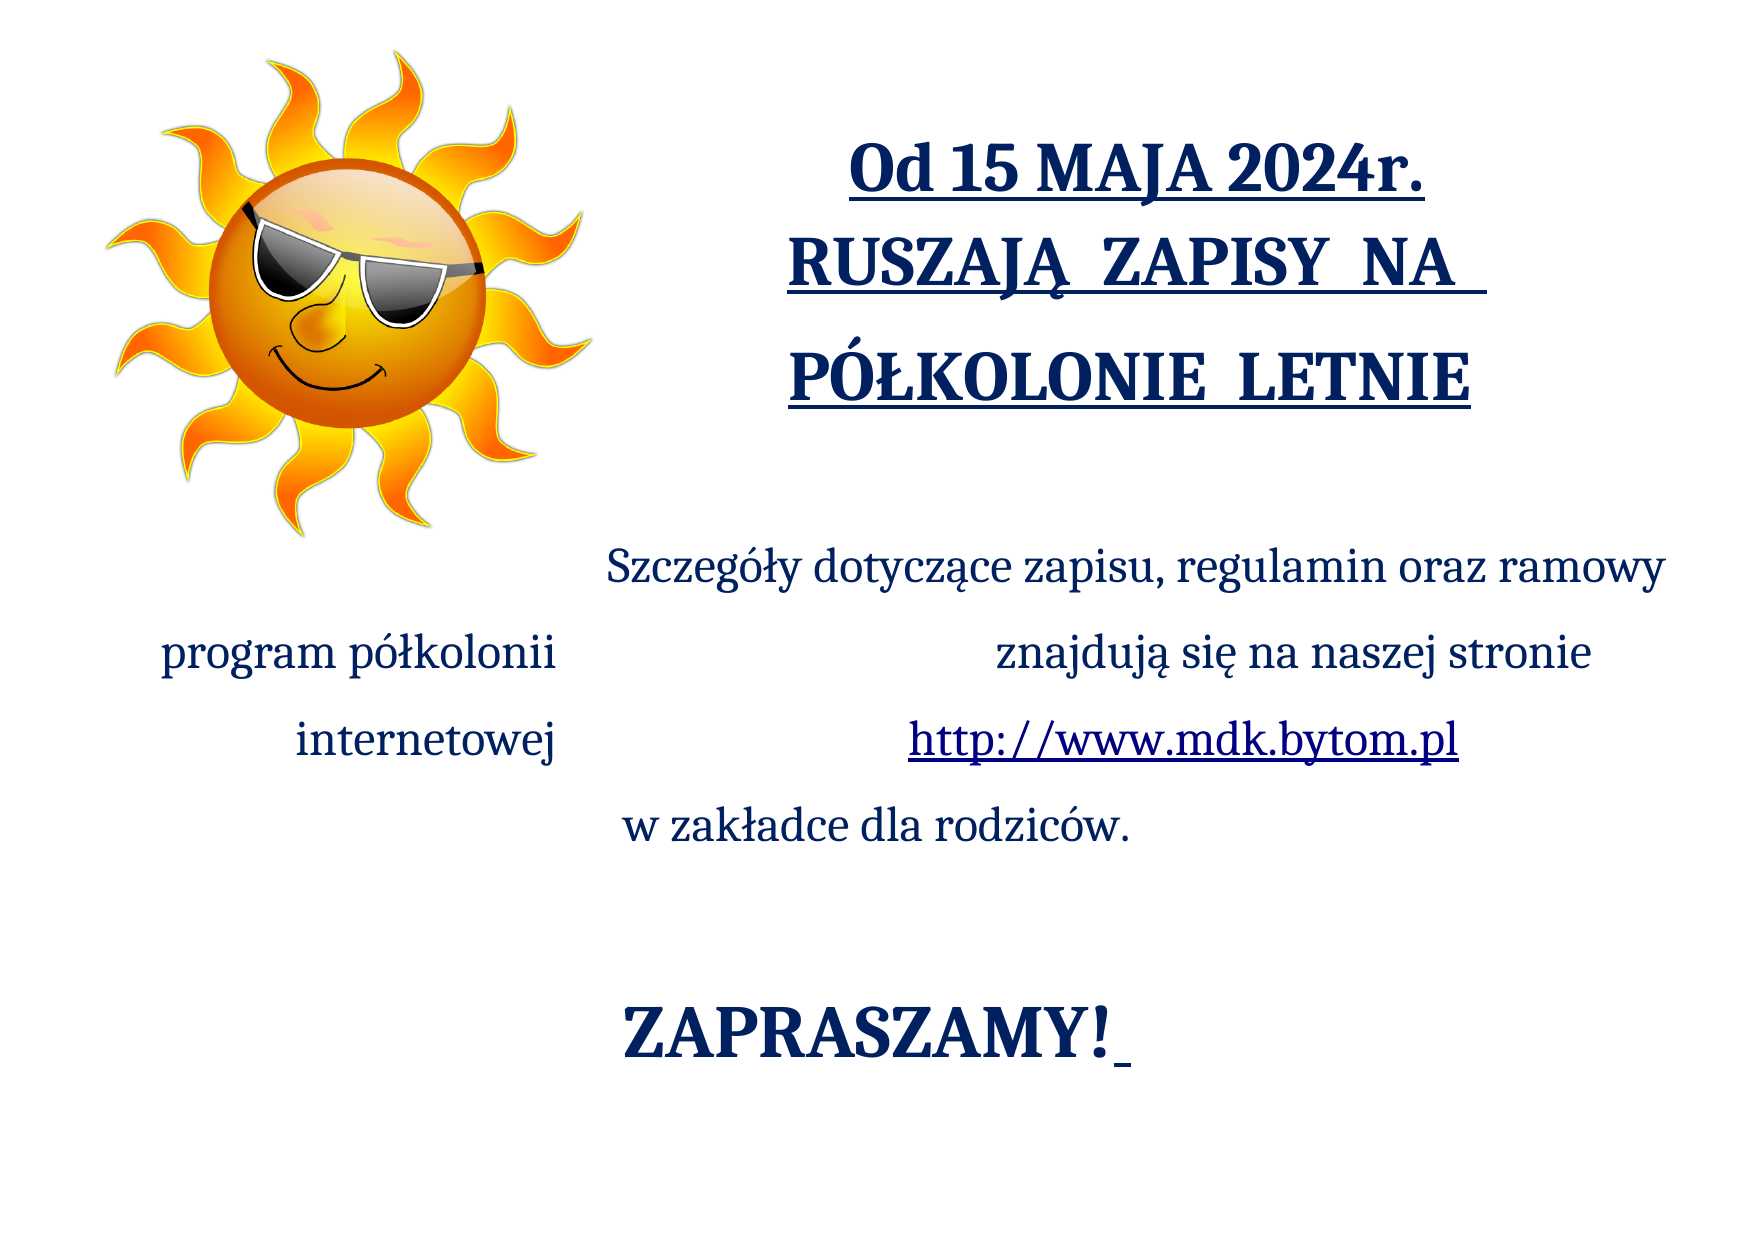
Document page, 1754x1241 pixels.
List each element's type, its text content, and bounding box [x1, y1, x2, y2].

text ZAPRASZAMY! [75, 990, 1679, 1076]
text Od 15 MAJA 2024r. RUSZAJĄ ZAPISY NA [461, 128, 1679, 303]
text PÓŁKOLONIE LETNIE [472, 336, 1679, 418]
text [215, 128, 273, 181]
text [317, 128, 346, 158]
text [75, 128, 224, 303]
text [423, 406, 457, 418]
text [401, 128, 501, 172]
text [75, 336, 236, 418]
text Szczegóły dotyczące zapisu, regulamin oraz ramowy program półkolonii znajdują się na naszej stronie internetowej http://www.mdk.bytom.pl w zakładce dla rodziców. [75, 537, 1679, 854]
